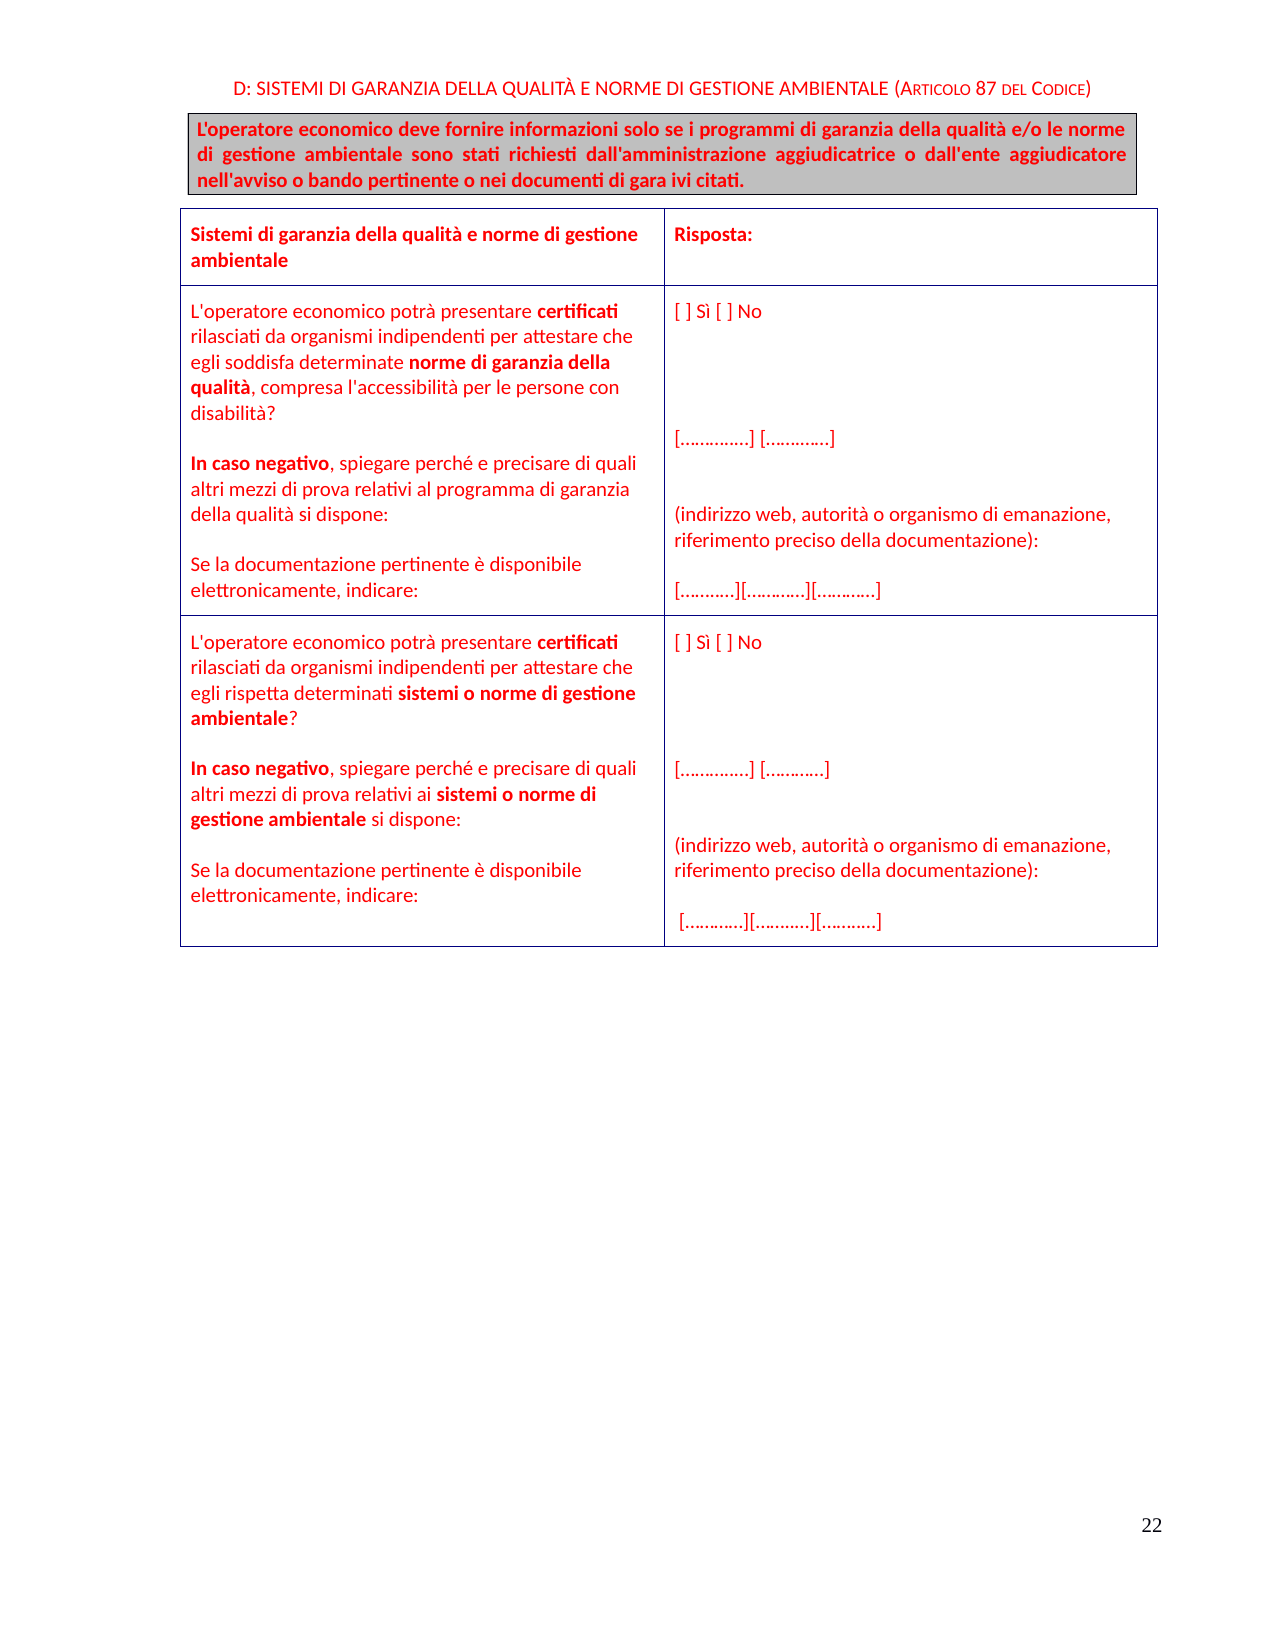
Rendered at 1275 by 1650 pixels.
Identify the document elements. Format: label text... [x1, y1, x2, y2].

title D: SISTEMI di garanzia della qualità e norme di gestione ambientale (Articolo 87 del Codice) [187, 75, 1137, 100]
table_cell [ ] Sì [ ] No [………..…] […………] (indirizzo web, autorità o organismo di emanazione, riferimento preciso della documentazione): […………][……..…][……..…] [665, 616, 1157, 946]
table_cell [ ] Sì [ ] No [………..…] […….……] (indirizzo web, autorità o organismo di emanazione, riferimento preciso della documentazione): [……..…][…………][…………] [665, 286, 1157, 615]
table_cell L'operatore economico potrà presentare certificati rilasciati da organismi indipendenti per attestare che egli rispetta determinati sistemi o norme di gestione ambientale? In caso negativo, spiegare perché e precisare di quali altri mezzi di prova relativi ai sistemi o norme di gestione ambientale si dispone: Se la documentazione pertinente è disponibile elettronicamente, indicare: [181, 616, 664, 946]
table_cell L'operatore economico potrà presentare certificati rilasciati da organismi indipendenti per attestare che egli soddisfa determinate norme di garanzia della qualità, compresa l'accessibilità per le persone con disabilità? In caso negativo, spiegare perché e precisare di quali altri mezzi di prova relativi al programma di garanzia della qualità si dispone: Se la documentazione pertinente è disponibile elettronicamente, indicare: [181, 286, 664, 615]
table_header Sistemi di garanzia della qualità e norme di gestione ambientale [181, 209, 664, 285]
table_header Risposta: [665, 209, 1157, 285]
text L'operatore economico deve fornire informazioni solo se i programmi di garanzia della qualità e/o le norme di gestione ambientale sono stati richiesti dall'amministrazione aggiudicatrice o dall'ente aggiudicatore nell'avviso o bando pertinente o nei documenti di gara ivi citati. [189, 114, 1136, 194]
